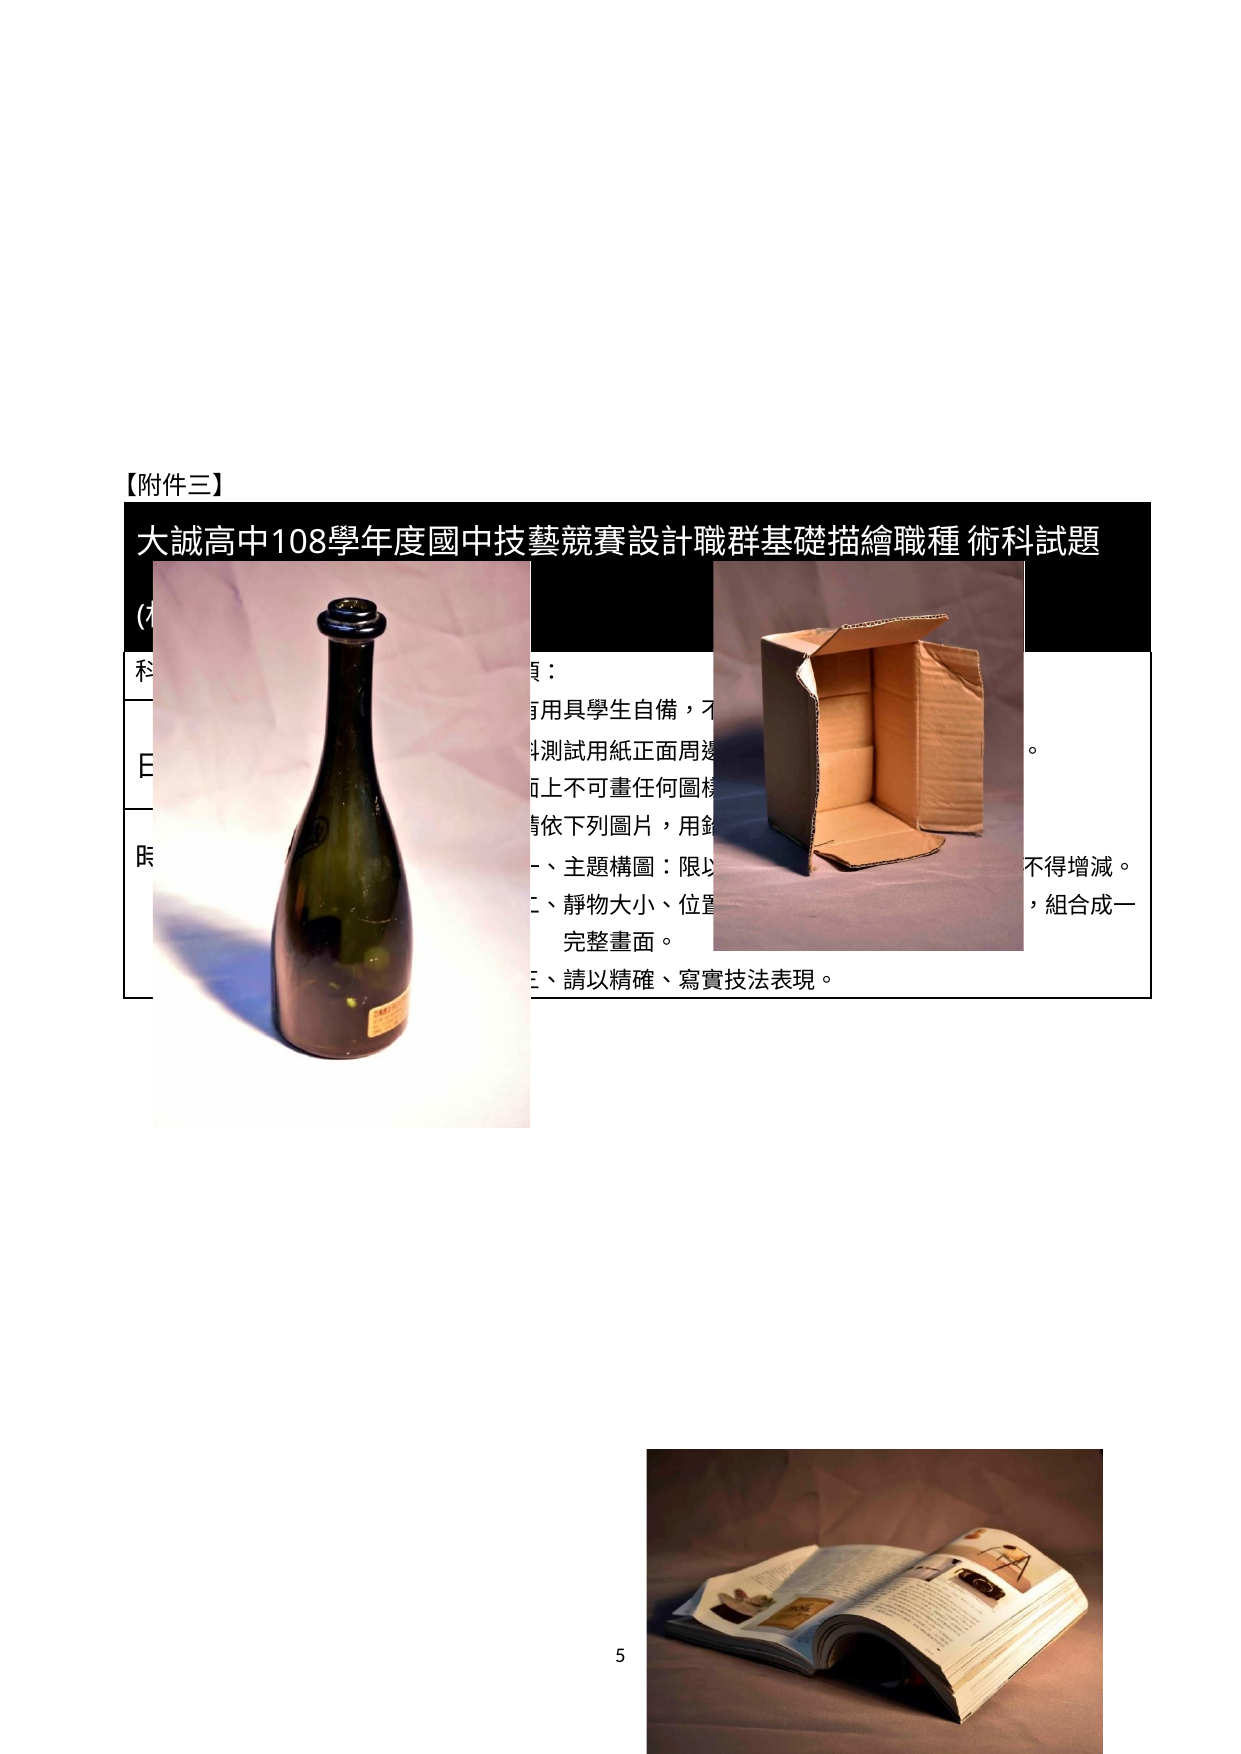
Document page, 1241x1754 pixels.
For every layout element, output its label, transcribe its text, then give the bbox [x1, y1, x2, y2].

table_cell 科目：素描 [125, 652, 152, 699]
table_cell 注意事項： 一、所有用具學生自備，不得向他人借用。 二、術科測試用紙正面周邊不需貼紙膠帶，否則不予計分。三、畫面上不可畫任何圖樣、文字，否則不予計分。 試題：請依下列圖片，用鉛筆用具完成一幅作品。 說明：一、主題構圖：限以下列三張圖片靜物自由組合，不得增減。二、靜物大小、位置得依畫面需要調整，光影自訂，組合成一 完整畫面。 三、請以精確、寫實技法表現。 [531, 652, 1150, 997]
table_header 大誠高中108學年度國中技藝競賽設計職群基礎描繪職種 術科試題 (材質組合 A) [124, 502, 1151, 652]
text 【附件三】 [112, 464, 1128, 502]
picture [152, 561, 531, 1128]
picture [713, 561, 1024, 951]
table_cell 時間：13:10-16:10 180 分鐘 [125, 810, 152, 997]
picture [646, 1449, 1103, 1754]
table_cell 日期：109年4月22日 [125, 701, 152, 807]
